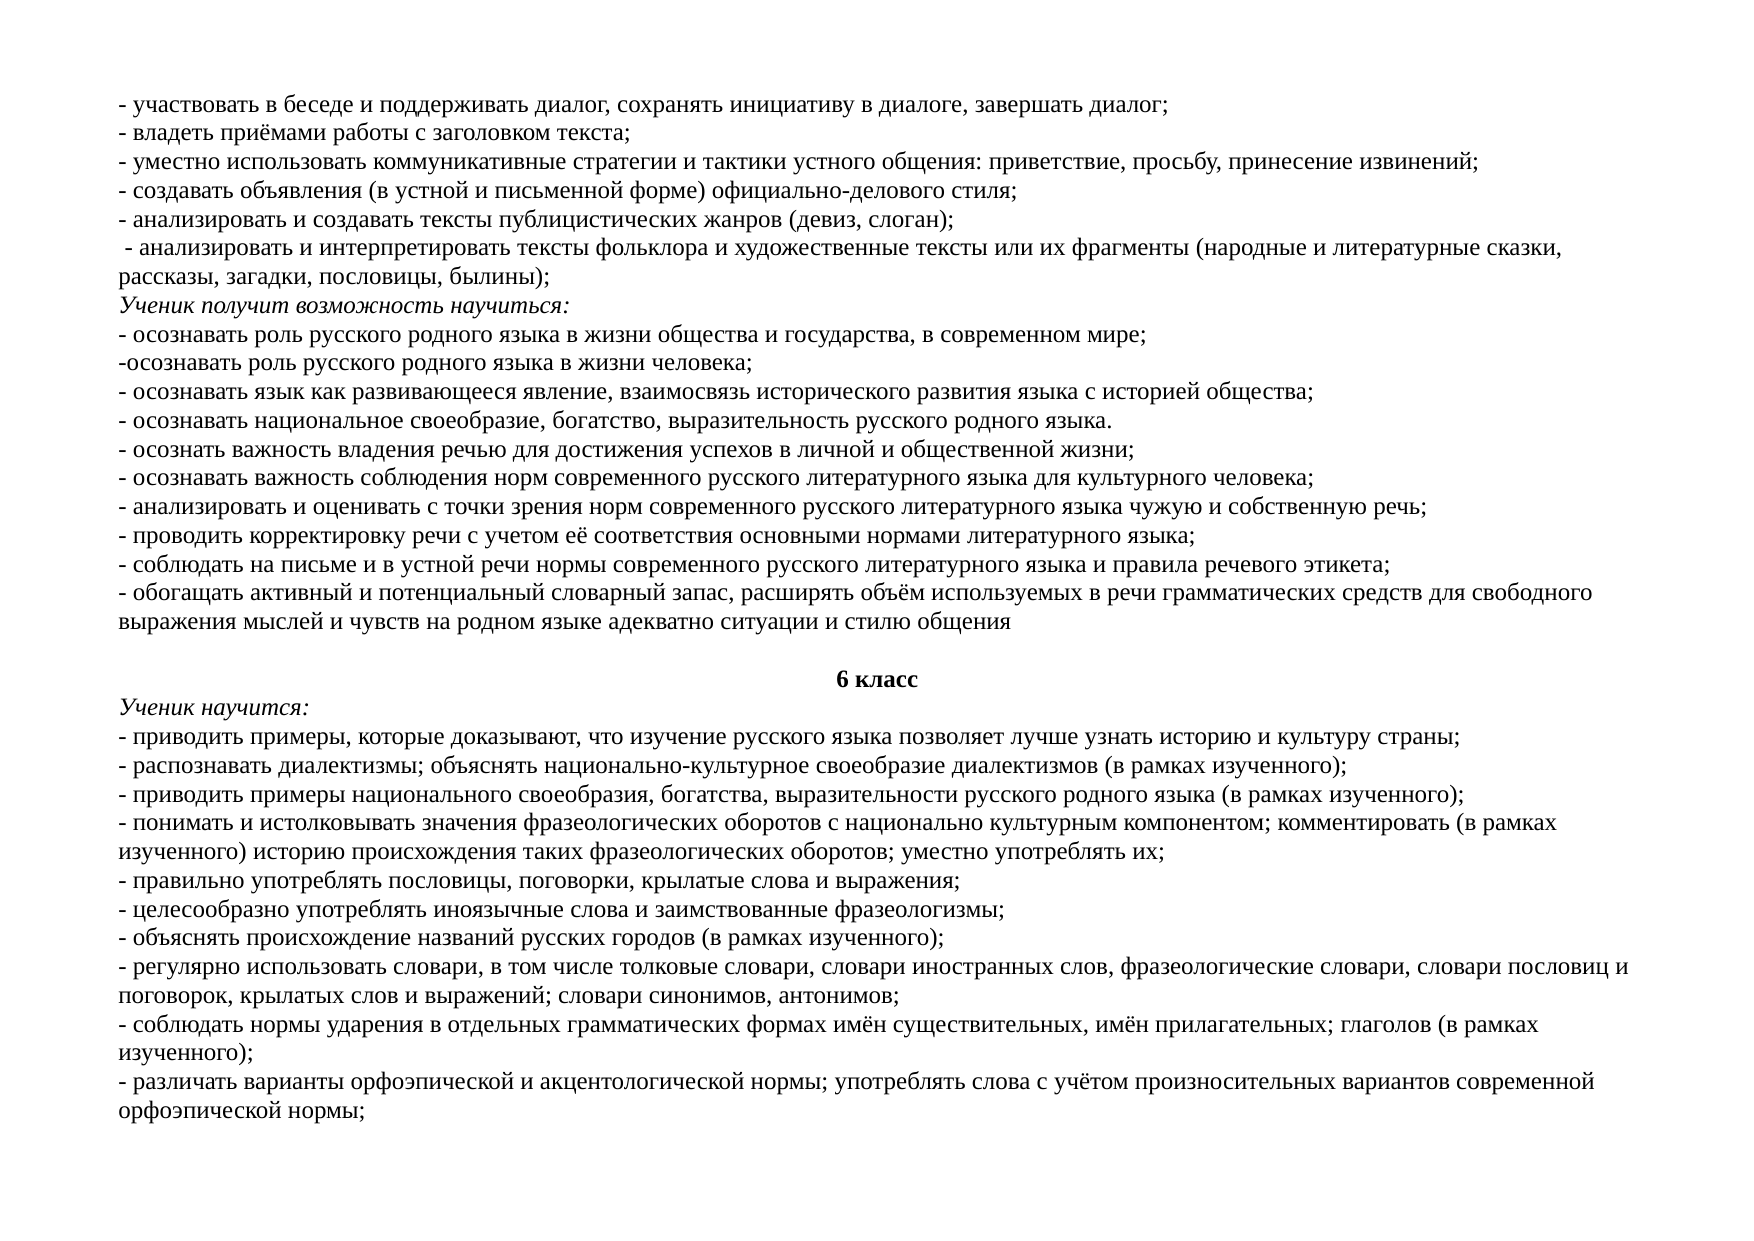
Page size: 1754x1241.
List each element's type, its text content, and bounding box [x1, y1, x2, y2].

text 6 класс [118, 664, 1636, 692]
text - распознавать диалектизмы; объяснять национально-культурное своеобразие диалектизмов (в рамках изученного); [118, 750, 1636, 779]
text - соблюдать на письме и в устной речи нормы современного русского литературного языка и правила речевого этикета; [118, 549, 1636, 577]
text - правильно употреблять пословицы, поговорки, крылатые слова и выражения; [118, 865, 1636, 894]
text -осознавать роль русского родного языка в жизни человека; [118, 347, 1636, 376]
text - целесообразно употреблять иноязычные слова и заимствованные фразеологизмы; [118, 894, 1636, 922]
text - осознавать роль русского родного языка в жизни общества и государства, в современном мире; [118, 319, 1636, 347]
text - владеть приёмами работы с заголовком текста; [118, 117, 1636, 146]
text - регулярно использовать словари, в том числе толковые словари, словари иностранных слов, фразеологические словари, словари пословиц и поговорок, крылатых слов и выражений; словари синонимов, антонимов; [118, 951, 1636, 1009]
text - приводить примеры национального своеобразия, богатства, выразительности русского родного языка (в рамках изученного); [118, 779, 1636, 807]
text - осознать важность владения речью для достижения успехов в личной и общественной жизни; [118, 434, 1636, 462]
text - участвовать в беседе и поддерживать диалог, сохранять инициативу в диалоге, завершать диалог; [118, 89, 1636, 117]
text - понимать и истолковывать значения фразеологических оборотов с национально культурным компонентом; комментировать (в рамках изученного) историю происхождения таких фразеологических оборотов; уместно употреблять их; [118, 807, 1636, 865]
text - анализировать и интерпретировать тексты фольклора и художественные тексты или их фрагменты (народные и литературные сказки, рассказы, загадки, пословицы, былины); [118, 232, 1636, 290]
text - приводить примеры, которые доказывают, что изучение русского языка позволяет лучше узнать историю и культуру страны; [118, 721, 1636, 750]
text - объяснять происхождение названий русских городов (в рамках изученного); [118, 922, 1636, 951]
text - проводить корректировку речи с учетом её соответствия основными нормами литературного языка; [118, 520, 1636, 549]
text Ученик получит возможность научиться: [118, 290, 1636, 319]
text - соблюдать нормы ударения в отдельных грамматических формах имён существительных, имён прилагательных; глаголов (в рамках изученного); [118, 1009, 1636, 1066]
text - осознавать важность соблюдения норм современного русского литературного языка для культурного человека; [118, 462, 1636, 491]
text - создавать объявления (в устной и письменной форме) официально-делового стиля; [118, 175, 1636, 204]
text - уместно использовать коммуникативные стратегии и тактики устного общения: приветствие, просьбу, принесение извинений; [118, 146, 1636, 175]
text - осознавать язык как развивающееся явление, взаимосвязь исторического развития языка с историей общества; [118, 376, 1636, 405]
text - анализировать и оценивать с точки зрения норм современного русского литературного языка чужую и собственную речь; [118, 491, 1636, 520]
text - осознавать национальное своеобразие, богатство, выразительность русского родного языка. [118, 405, 1636, 434]
text Ученик научится: [118, 692, 1636, 721]
text - анализировать и создавать тексты публицистических жанров (девиз, слоган); [118, 204, 1636, 232]
text - различать варианты орфоэпической и акцентологической нормы; употреблять слова с учётом произносительных вариантов современной орфоэпической нормы; [118, 1066, 1636, 1124]
text - обогащать активный и потенциальный словарный запас, расширять объём используемых в речи грамматических средств для свободного выражения мыслей и чувств на родном языке адекватно ситуации и стилю общения [118, 577, 1636, 664]
